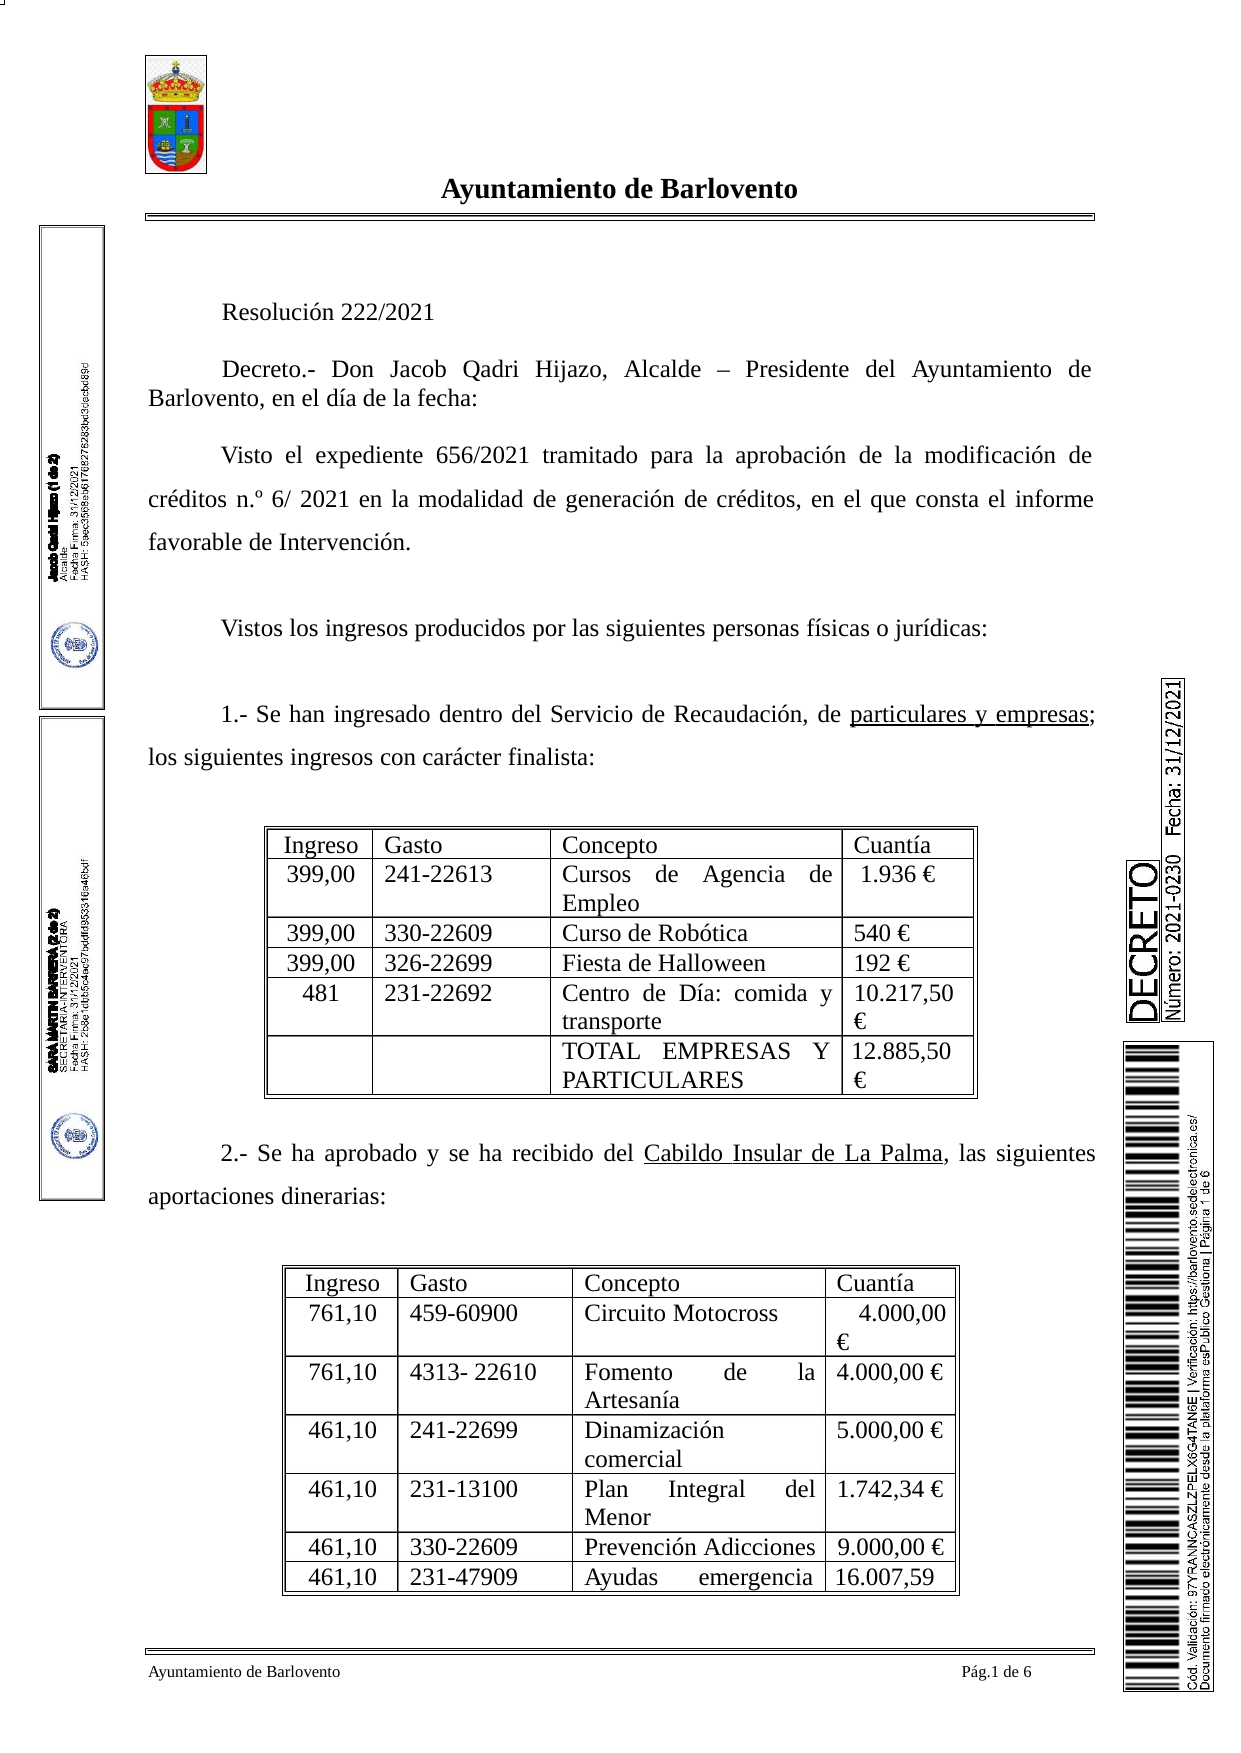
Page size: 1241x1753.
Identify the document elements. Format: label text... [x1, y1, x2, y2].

text 61,10 4313- 22610 [321, 1358, 562, 1386]
picture [146, 214, 1094, 220]
text Concepto [562, 831, 683, 859]
text 4 [308, 1475, 321, 1503]
text 3 [286, 949, 299, 977]
text € [836, 1328, 971, 1356]
text Empleo [562, 889, 959, 917]
text .- Se ha aprobado y se ha recibido del Cabildo Insular de La Palma, las siguientes [233, 1139, 1119, 1167]
text Cuantía [853, 831, 959, 859]
text 540 € [853, 919, 934, 947]
picture [40, 226, 104, 709]
text Vistos los ingresos producidos por las siguientes personas físicas o jurídicas: [220, 614, 1013, 642]
text [891, 1066, 978, 1094]
text 61,10 231-13100 [321, 1475, 562, 1503]
picture [1124, 1042, 1213, 1691]
text créditos n.º 6/ 2021 en la modalidad de generación de créditos, en el que consta el informe [148, 485, 1117, 513]
text Curso de Robótica [562, 919, 791, 947]
text Prevención Adicciones 9.000,00 € [584, 1533, 968, 1561]
text .- Se han ingresado dentro del Servicio de Recaudación, de particulares y empresas; [233, 701, 1119, 728]
text 81 [314, 979, 364, 1007]
text € [853, 1066, 891, 1094]
text 7 [308, 1358, 321, 1386]
text Barlovento, en el día de la fecha: [148, 384, 1117, 412]
text 61,10 330-22609 [321, 1533, 543, 1561]
text TOTAL EMPRESAS Y 12.885,50 [562, 1037, 978, 1065]
text Ingreso Gasto [283, 831, 467, 859]
text transporte [562, 1008, 853, 1035]
text Concepto [584, 1269, 803, 1297]
text PARTICULARES [562, 1066, 853, 1094]
text Cuantía [836, 1269, 971, 1297]
text Resolución 222/2021 [222, 298, 460, 326]
text Fiesta de Halloween [562, 949, 791, 977]
picture [1127, 861, 1159, 1022]
text los siguientes ingresos con carácter finalista: [148, 744, 619, 771]
picture [40, 717, 104, 1200]
text 4 [302, 997, 314, 1007]
text Menor [584, 1504, 676, 1531]
text favorable de Intervención. [148, 528, 1117, 556]
text Pág.1 de 6 [961, 1662, 1056, 1681]
text Centro de Día: comida y 10.217,50 [562, 979, 978, 1007]
text Visto el expediente 656/2021 tramitado para la aprobación de la modificación de [220, 442, 1117, 469]
picture [283, 1266, 959, 1595]
text Fomento [584, 1358, 723, 1386]
text [891, 1008, 978, 1035]
text Cursos de Agencia de 1.936 € [562, 861, 959, 888]
text Integral [668, 1475, 771, 1503]
text Ayuntamiento de Barlovento [441, 173, 825, 205]
text 231-22692 [384, 979, 517, 1007]
text 192 € [853, 949, 934, 977]
text Ingreso Gasto [305, 1269, 493, 1297]
text Plan [584, 1475, 654, 1503]
text Ayudas emergencia 16.007,59 [584, 1563, 968, 1591]
text Dinamización [584, 1416, 749, 1444]
text 99,00 330-22609 [299, 919, 517, 947]
text 2 [220, 1139, 233, 1167]
text 61,10 241-22699 [321, 1416, 562, 1444]
picture [146, 1649, 1094, 1654]
text 61,10 459-60900 [321, 1299, 562, 1327]
text la 4.000,00 € [797, 1358, 968, 1386]
text Circuito Motocross [584, 1299, 803, 1327]
text 3 [286, 919, 299, 947]
text 4 [302, 979, 314, 996]
text € [853, 1008, 891, 1035]
text Decreto.- Don Jacob Qadri Hijazo, Alcalde – Presidente del Ayuntamiento de [222, 356, 1117, 383]
text Ayuntamiento de Barlovento [148, 1662, 366, 1681]
text Artesanía [584, 1387, 749, 1414]
text del 1.742,34 € [785, 1475, 968, 1503]
text 5.000,00 € [836, 1416, 968, 1444]
picture [1162, 679, 1184, 1021]
text 4.000,00 [858, 1299, 971, 1327]
picture [146, 56, 206, 173]
text 61,10 231-47909 [321, 1563, 543, 1591]
text 1 [220, 701, 233, 728]
text 4 [308, 1533, 321, 1561]
text 99,00 326-22699 [299, 949, 517, 977]
text 3 [286, 861, 299, 888]
text aportaciones dinerarias: [148, 1182, 411, 1210]
text de [723, 1358, 772, 1386]
text 7 [308, 1299, 321, 1327]
text 4 [308, 1416, 321, 1444]
picture [265, 827, 977, 1098]
text 4 [308, 1563, 321, 1591]
text 99,00 241-22613 [299, 861, 517, 888]
text comercial [584, 1445, 749, 1473]
